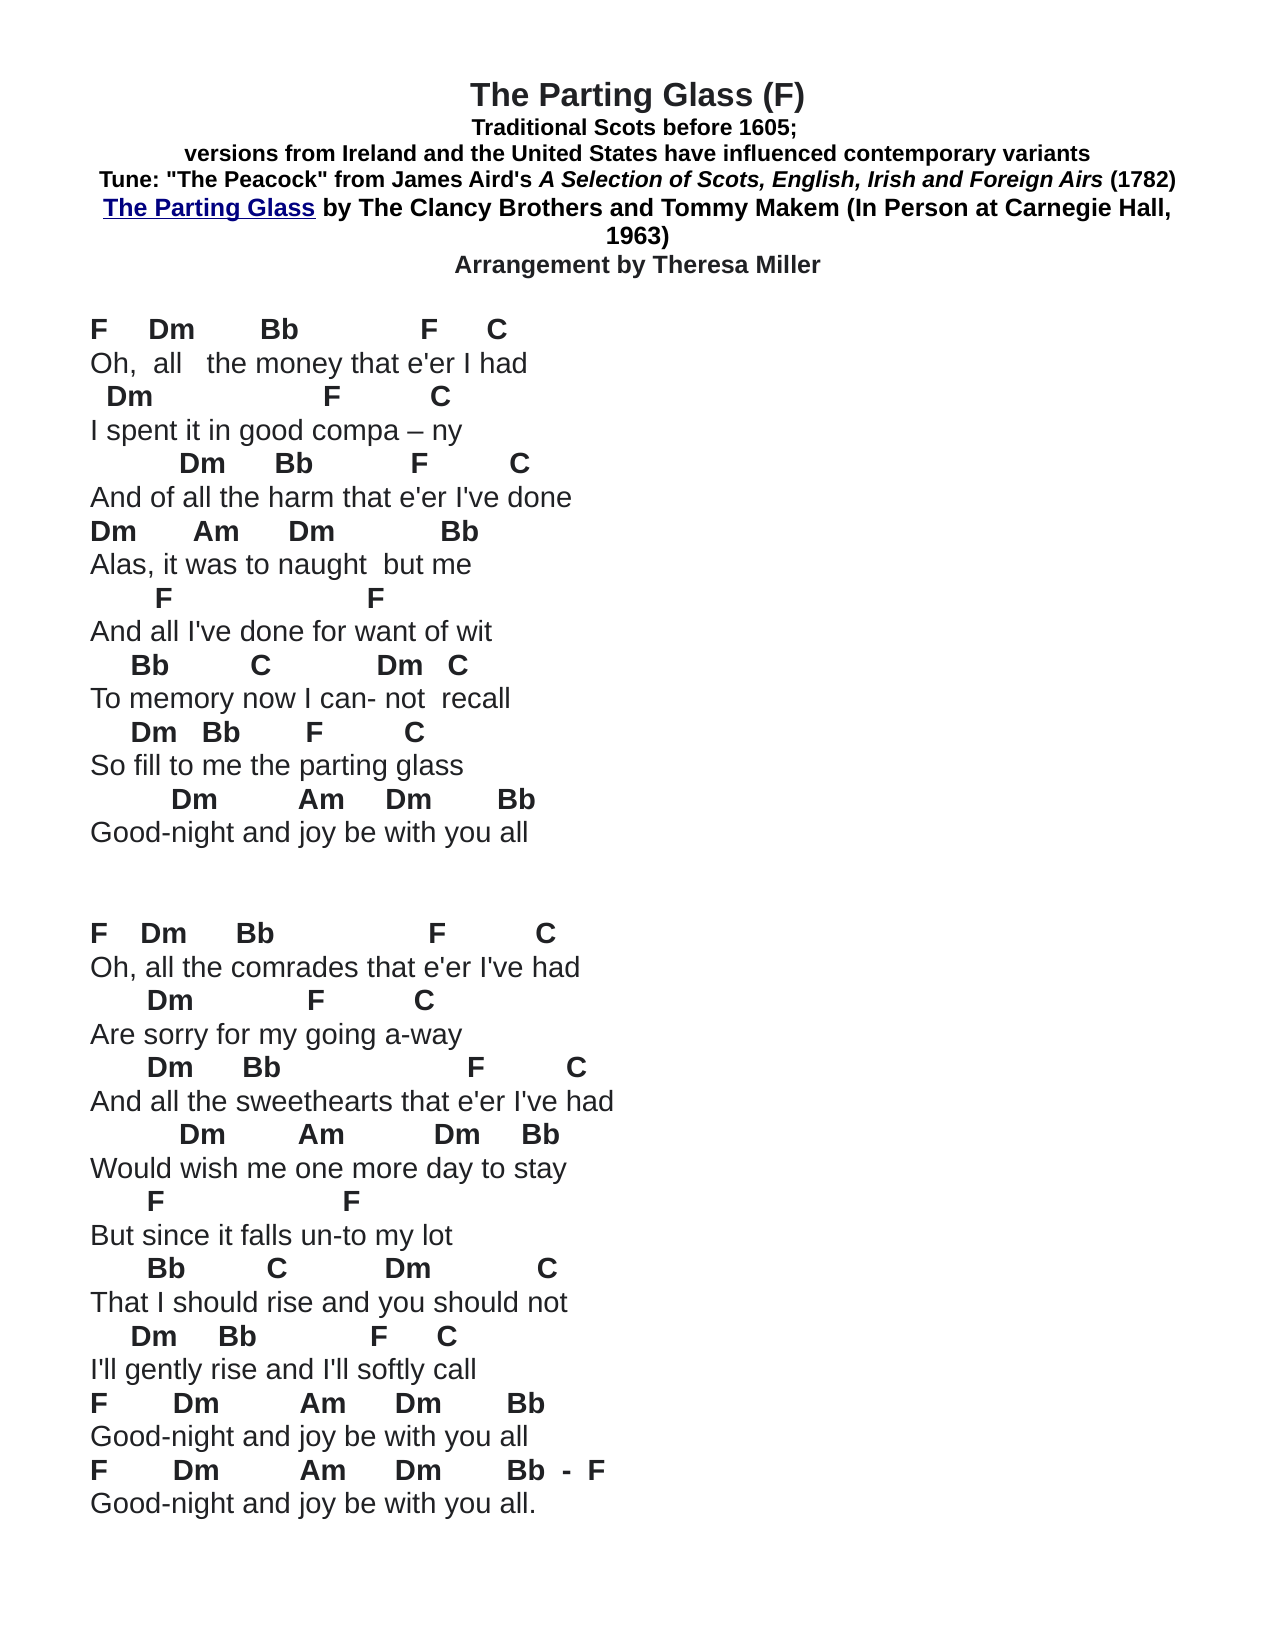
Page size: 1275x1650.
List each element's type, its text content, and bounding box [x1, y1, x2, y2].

text The Parting Glass by The Clancy Brothers and Tommy Makem (In Person at Carnegie Hall, 1963) [90, 192, 1185, 250]
text Alas, it was to naught but me [90, 547, 1185, 581]
text F F [90, 1184, 1185, 1218]
text Good-night and joy be with you all [90, 815, 1185, 849]
text Dm Am Dm Bb [90, 513, 1185, 547]
text Dm F C [90, 379, 1185, 413]
text Arrangement by Theresa Miller [90, 250, 1185, 279]
text Bb C Dm C [90, 1251, 1185, 1285]
text Good-night and joy be with you all. [90, 1486, 1185, 1520]
text Dm F C [90, 983, 1185, 1017]
text Dm Bb F C [90, 446, 1185, 480]
text Good-night and joy be with you all [90, 1419, 1185, 1453]
text But since it falls un-to my lot [90, 1218, 1185, 1251]
text Are sorry for my going a-way [90, 1017, 1185, 1050]
text And of all the harm that e'er I've done [90, 480, 1185, 513]
text F Dm Am Dm Bb - F [90, 1453, 1185, 1486]
text And all the sweethearts that e'er I've had [90, 1084, 1185, 1117]
text F F [90, 581, 1185, 614]
text So fill to me the parting glass [90, 748, 1185, 782]
text Oh, all the comrades that e'er I've had [90, 949, 1185, 983]
text Bb C Dm C [90, 648, 1185, 681]
text Dm Bb F C [90, 1318, 1185, 1352]
text Dm Bb F C [90, 715, 1185, 748]
text That I should rise and you should not [90, 1285, 1185, 1318]
text To memory now I can- not recall [90, 681, 1185, 715]
text F Dm Bb F C [90, 916, 1185, 949]
text F Dm Bb F C [90, 312, 1185, 346]
text I'll gently rise and I'll softly call [90, 1352, 1185, 1386]
text Dm Am Dm Bb [90, 1117, 1185, 1151]
text Would wish me one more day to stay [90, 1151, 1185, 1184]
text And all I've done for want of wit [90, 614, 1185, 648]
text I spent it in good compa – ny [90, 413, 1185, 446]
text The Parting Glass (F) [90, 75, 1185, 113]
text Oh, all the money that e'er I had [90, 346, 1185, 379]
text Dm Am Dm Bb [90, 782, 1185, 815]
text Traditional Scots before 1605; versions from Ireland and the United States have influenced contemporary variants [90, 113, 1185, 166]
text Tune: "The Peacock" from James Aird's A Selection of Scots, English, Irish and Foreign Airs (1782) [90, 166, 1185, 192]
text Dm Bb F C [90, 1050, 1185, 1084]
text F Dm Am Dm Bb [90, 1386, 1185, 1419]
